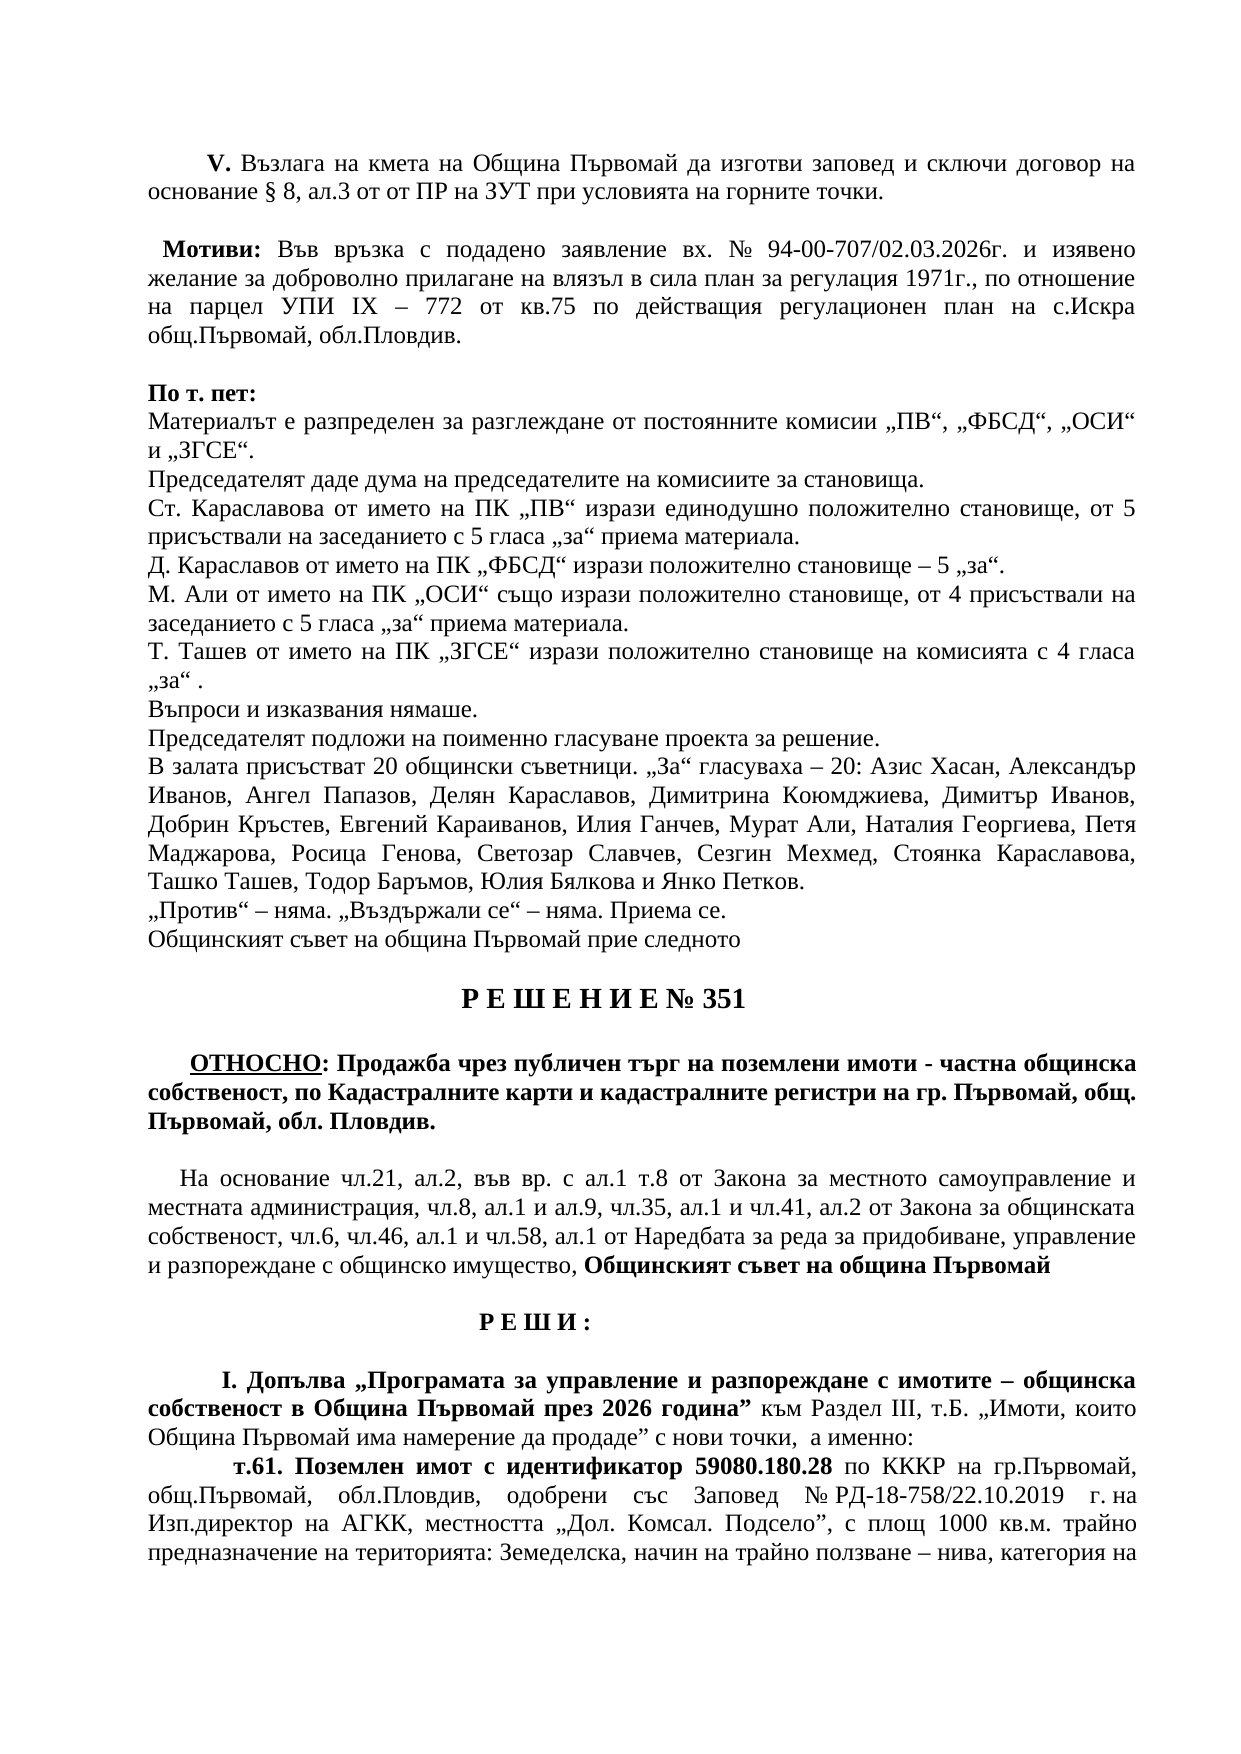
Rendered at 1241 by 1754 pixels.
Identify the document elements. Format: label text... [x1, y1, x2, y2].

text По т. пет: [148, 378, 1137, 406]
text Д. Караславов от името на ПК „ФБСД“ изрази положително становище – 5 „за“. [148, 550, 1137, 579]
text Общинският съвет на община Първомай прие следното [148, 924, 1137, 953]
text „Против“ – няма. „Въздържали се“ – няма. Приема се. [148, 895, 1137, 924]
text т.61. Поземлен имот с идентификатор 59080.180.28 по КККР на гр.Първомай, общ.Първомай, обл.Пловдив, одобрени със Заповед № РД-18-758/22.10.2019 г. на Изп.директор на АГКК, местността „Дол. Комсал. Подсело”, с площ 1000 кв.м. трайно предназначение на територията: Земеделска, начин на трайно ползване – нива, категория на [148, 1451, 1137, 1566]
text V. Възлага на кмета на Община Първомай да изготви заповед и сключи договор на основание § 8, ал.3 от от ПР на ЗУТ при условията на горните точки. [148, 148, 1137, 205]
text В залата присъстват 20 общински съветници. „За“ гласуваха – 20: Азис Хасан, Александър Иванов, Ангел Папазов, Делян Караславов, Димитрина Коюмджиева, Димитър Иванов, Добрин Кръстев, Евгений Караиванов, Илия Ганчев, Мурат Али, Наталия Георгиева, Петя Маджарова, Росица Генова, Светозар Славчев, Сезгин Мехмед, Стоянка Караславова, Ташко Ташев, Тодор Баръмов, Юлия Бялкова и Янко Петков. [148, 751, 1137, 895]
text Р Е Ш Е Н И Е № 351 [148, 981, 1137, 1015]
text ОТНОСНО: Продажба чрез публичен търг на поземлени имоти - частна общинска собственост, по Кадастралните карти и кадастралните регистри на гр. Първомай, общ. Първомай, обл. Пловдив. [148, 1048, 1137, 1135]
text Т. Ташев от името на ПК „ЗГСЕ“ изрази положително становище на комисията с 4 гласа „за“ . [148, 636, 1137, 694]
text Въпроси и изказвания нямаше. [148, 694, 1137, 723]
text І. Допълва „Програмата за управление и разпореждане с имотите – общинска собственост в Община Първомай през 2026 година” към Раздел ІІІ, т.Б. „Имоти, които Община Първомай има намерение да продаде” с нови точки, а именно: [148, 1365, 1137, 1451]
text Материалът е разпределен за разглеждане от постоянните комисии „ПВ“, „ФБСД“, „ОСИ“ и „ЗГСЕ“. [148, 406, 1137, 464]
text Ст. Караславова от името на ПК „ПВ“ изрази единодушно положително становище, от 5 присъствали на заседанието с 5 гласа „за“ приема материала. [148, 493, 1137, 550]
text Мотиви: Във връзка с подадено заявление вх. № 94-00-707/02.03.2026г. и изявено желание за доброволно прилагане на влязъл в сила план за регулация 1971г., по отношение на парцел УПИ IX – 772 от кв.75 по действащия регулационен план на с.Искра общ.Първомай, обл.Пловдив. [148, 234, 1137, 349]
text На основание чл.21, ал.2, във вр. с ал.1 т.8 от Закона за местното самоуправление и местната администрация, чл.8, ал.1 и ал.9, чл.35, ал.1 и чл.41, ал.2 от Закона за общинската собственост, чл.6, чл.46, ал.1 и чл.58, ал.1 от Наредбата за реда за придобиване, управление и разпореждане с общинско имущество, Общинският съвет на община Първомай [148, 1163, 1137, 1278]
text М. Али от името на ПК „ОСИ“ също изрази положително становище, от 4 присъствали на заседанието с 5 гласа „за“ приема материала. [148, 579, 1137, 636]
text Председателят подложи на поименно гласуване проекта за решение. [148, 723, 1137, 751]
text Р Е Ш И : [148, 1307, 1137, 1336]
text Председателят даде дума на председателите на комисиите за становища. [148, 464, 1137, 493]
